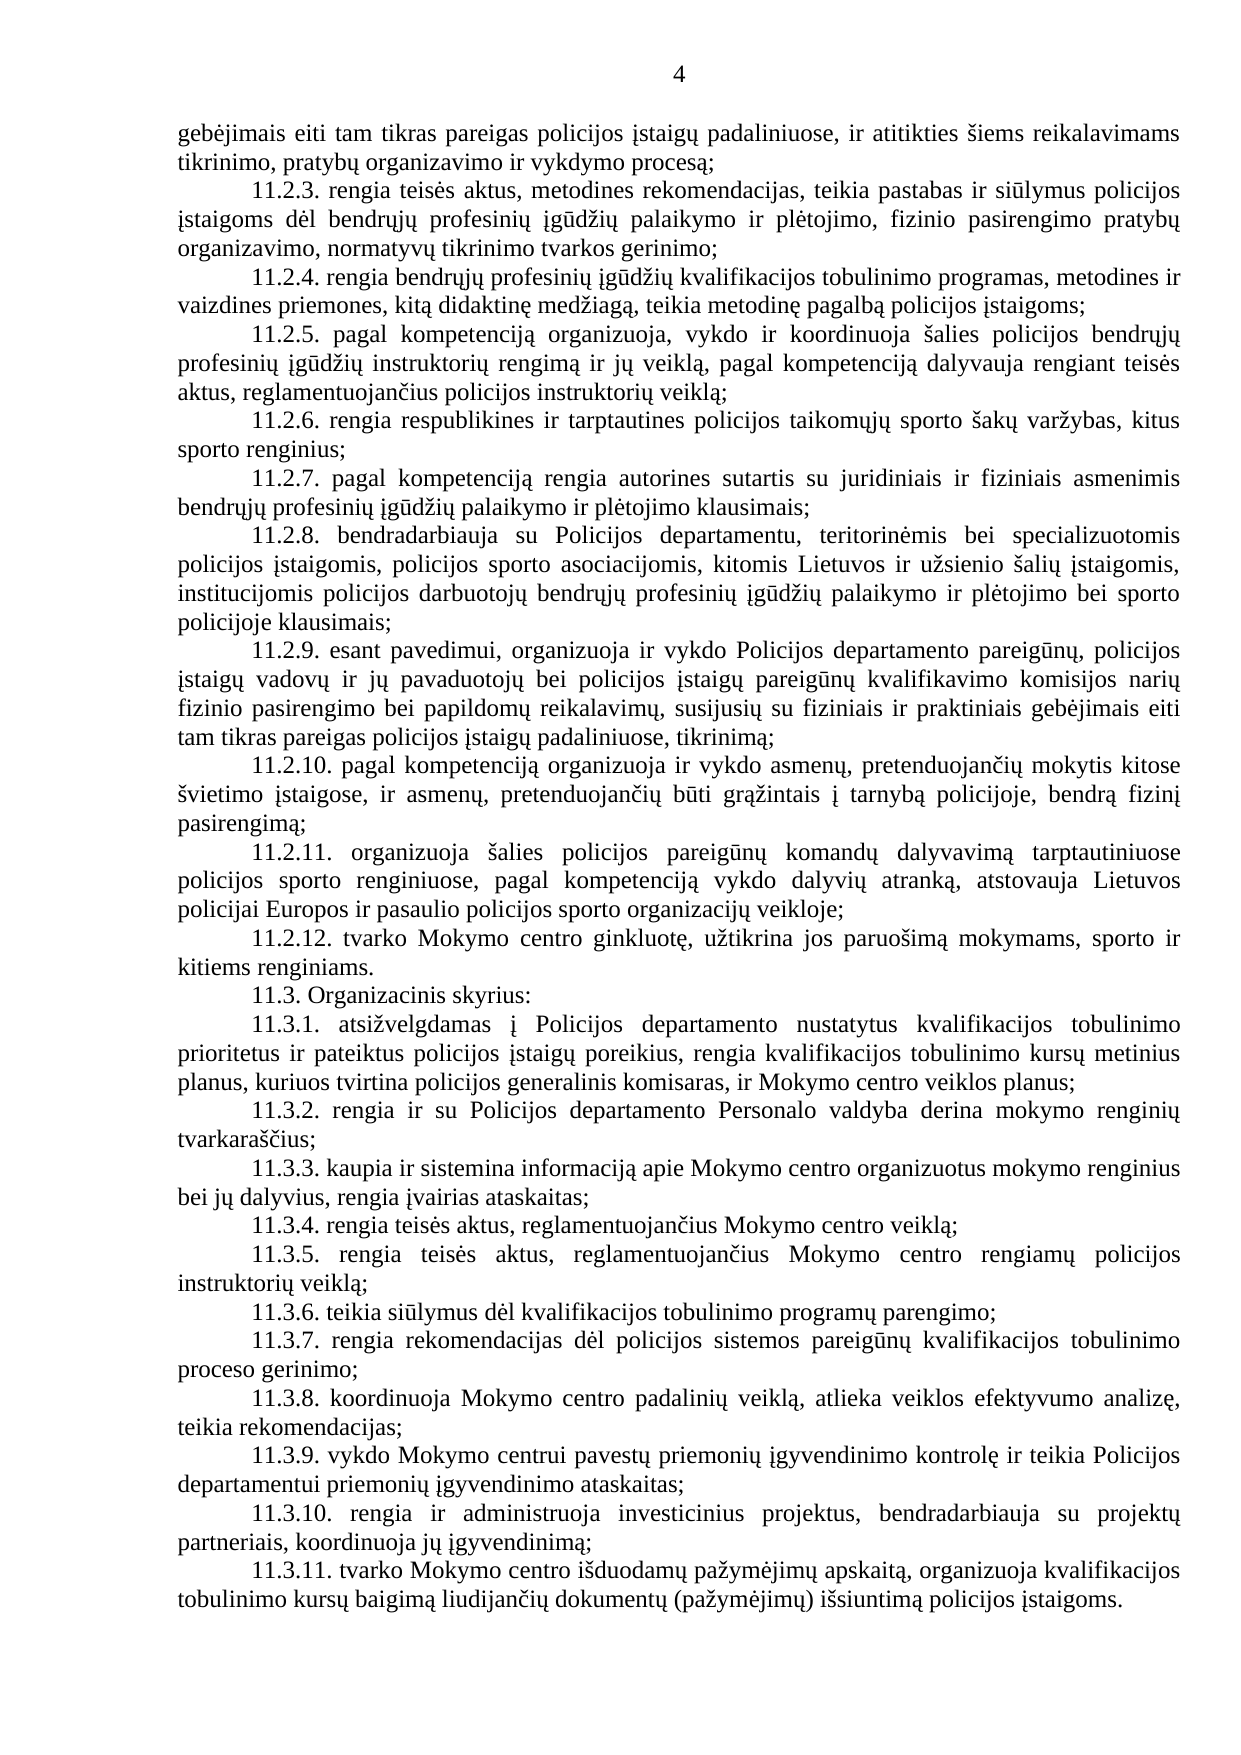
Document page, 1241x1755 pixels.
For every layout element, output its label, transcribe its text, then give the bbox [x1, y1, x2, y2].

text 11.2.12. tvarko Mokymo centro ginkluotę, užtikrina jos paruošimą mokymams, sporto ir kitiems renginiams. [177, 923, 1181, 981]
text 11.3.6. teikia siūlymus dėl kvalifikacijos tobulinimo programų parengimo; [177, 1297, 1181, 1326]
text 11.2.6. rengia respublikines ir tarptautines policijos taikomųjų sporto šakų varžybas, kitus sporto renginius; [177, 406, 1181, 463]
text 11.3.5. rengia teisės aktus, reglamentuojančius Mokymo centro rengiamų policijos instruktorių veiklą; [177, 1239, 1181, 1297]
text 11.3.7. rengia rekomendacijas dėl policijos sistemos pareigūnų kvalifikacijos tobulinimo proceso gerinimo; [177, 1326, 1181, 1383]
text 11.2.8. bendradarbiauja su Policijos departamentu, teritorinėmis bei specializuotomis policijos įstaigomis, policijos sporto asociacijomis, kitomis Lietuvos ir užsienio šalių įstaigomis, institucijomis policijos darbuotojų bendrųjų profesinių įgūdžių palaikymo ir plėtojimo bei sporto policijoje klausimais; [177, 521, 1181, 636]
text 11.2.3. rengia teisės aktus, metodines rekomendacijas, teikia pastabas ir siūlymus policijos įstaigoms dėl bendrųjų profesinių įgūdžių palaikymo ir plėtojimo, fizinio pasirengimo pratybų organizavimo, normatyvų tikrinimo tvarkos gerinimo; [177, 176, 1181, 262]
text 11.3.8. koordinuoja Mokymo centro padalinių veiklą, atlieka veiklos efektyvumo analizę, teikia rekomendacijas; [177, 1383, 1181, 1441]
text 11.3.10. rengia ir administruoja investicinius projektus, bendradarbiauja su projektų partneriais, koordinuoja jų įgyvendinimą; [177, 1498, 1181, 1556]
text 11.3.9. vykdo Mokymo centrui pavestų priemonių įgyvendinimo kontrolę ir teikia Policijos departamentui priemonių įgyvendinimo ataskaitas; [177, 1441, 1181, 1498]
text 11.3.3. kaupia ir sistemina informaciją apie Mokymo centro organizuotus mokymo renginius bei jų dalyvius, rengia įvairias ataskaitas; [177, 1153, 1181, 1211]
text 11.3.11. tvarko Mokymo centro išduodamų pažymėjimų apskaitą, organizuoja kvalifikacijos tobulinimo kursų baigimą liudijančių dokumentų (pažymėjimų) išsiuntimą policijos įstaigoms. [177, 1556, 1181, 1613]
text 11.3.2. rengia ir su Policijos departamento Personalo valdyba derina mokymo renginių tvarkaraščius; [177, 1096, 1181, 1153]
text 11.2.9. esant pavedimui, organizuoja ir vykdo Policijos departamento pareigūnų, policijos įstaigų vadovų ir jų pavaduotojų bei policijos įstaigų pareigūnų kvalifikavimo komisijos narių fizinio pasirengimo bei papildomų reikalavimų, susijusių su fiziniais ir praktiniais gebėjimais eiti tam tikras pareigas policijos įstaigų padaliniuose, tikrinimą; [177, 636, 1181, 751]
text gebėjimais eiti tam tikras pareigas policijos įstaigų padaliniuose, ir atitikties šiems reikalavimams tikrinimo, pratybų organizavimo ir vykdymo procesą; [177, 118, 1181, 176]
text 11.2.5. pagal kompetenciją organizuoja, vykdo ir koordinuoja šalies policijos bendrųjų profesinių įgūdžių instruktorių rengimą ir jų veiklą, pagal kompetenciją dalyvauja rengiant teisės aktus, reglamentuojančius policijos instruktorių veiklą; [177, 319, 1181, 406]
text 11.3.4. rengia teisės aktus, reglamentuojančius Mokymo centro veiklą; [177, 1211, 1181, 1239]
text 11.2.11. organizuoja šalies policijos pareigūnų komandų dalyvavimą tarptautiniuose policijos sporto renginiuose, pagal kompetenciją vykdo dalyvių atranką, atstovauja Lietuvos policijai Europos ir pasaulio policijos sporto organizacijų veikloje; [177, 837, 1181, 923]
text 11.2.10. pagal kompetenciją organizuoja ir vykdo asmenų, pretenduojančių mokytis kitose švietimo įstaigose, ir asmenų, pretenduojančių būti grąžintais į tarnybą policijoje, bendrą fizinį pasirengimą; [177, 751, 1181, 837]
text 11.2.7. pagal kompetenciją rengia autorines sutartis su juridiniais ir fiziniais asmenimis bendrųjų profesinių įgūdžių palaikymo ir plėtojimo klausimais; [177, 463, 1181, 521]
text 11.2.4. rengia bendrųjų profesinių įgūdžių kvalifikacijos tobulinimo programas, metodines ir vaizdines priemones, kitą didaktinę medžiagą, teikia metodinę pagalbą policijos įstaigoms; [177, 262, 1181, 319]
text 11.3. Organizacinis skyrius: [177, 981, 1181, 1009]
text 11.3.1. atsižvelgdamas į Policijos departamento nustatytus kvalifikacijos tobulinimo prioritetus ir pateiktus policijos įstaigų poreikius, rengia kvalifikacijos tobulinimo kursų metinius planus, kuriuos tvirtina policijos generalinis komisaras, ir Mokymo centro veiklos planus; [177, 1009, 1181, 1096]
